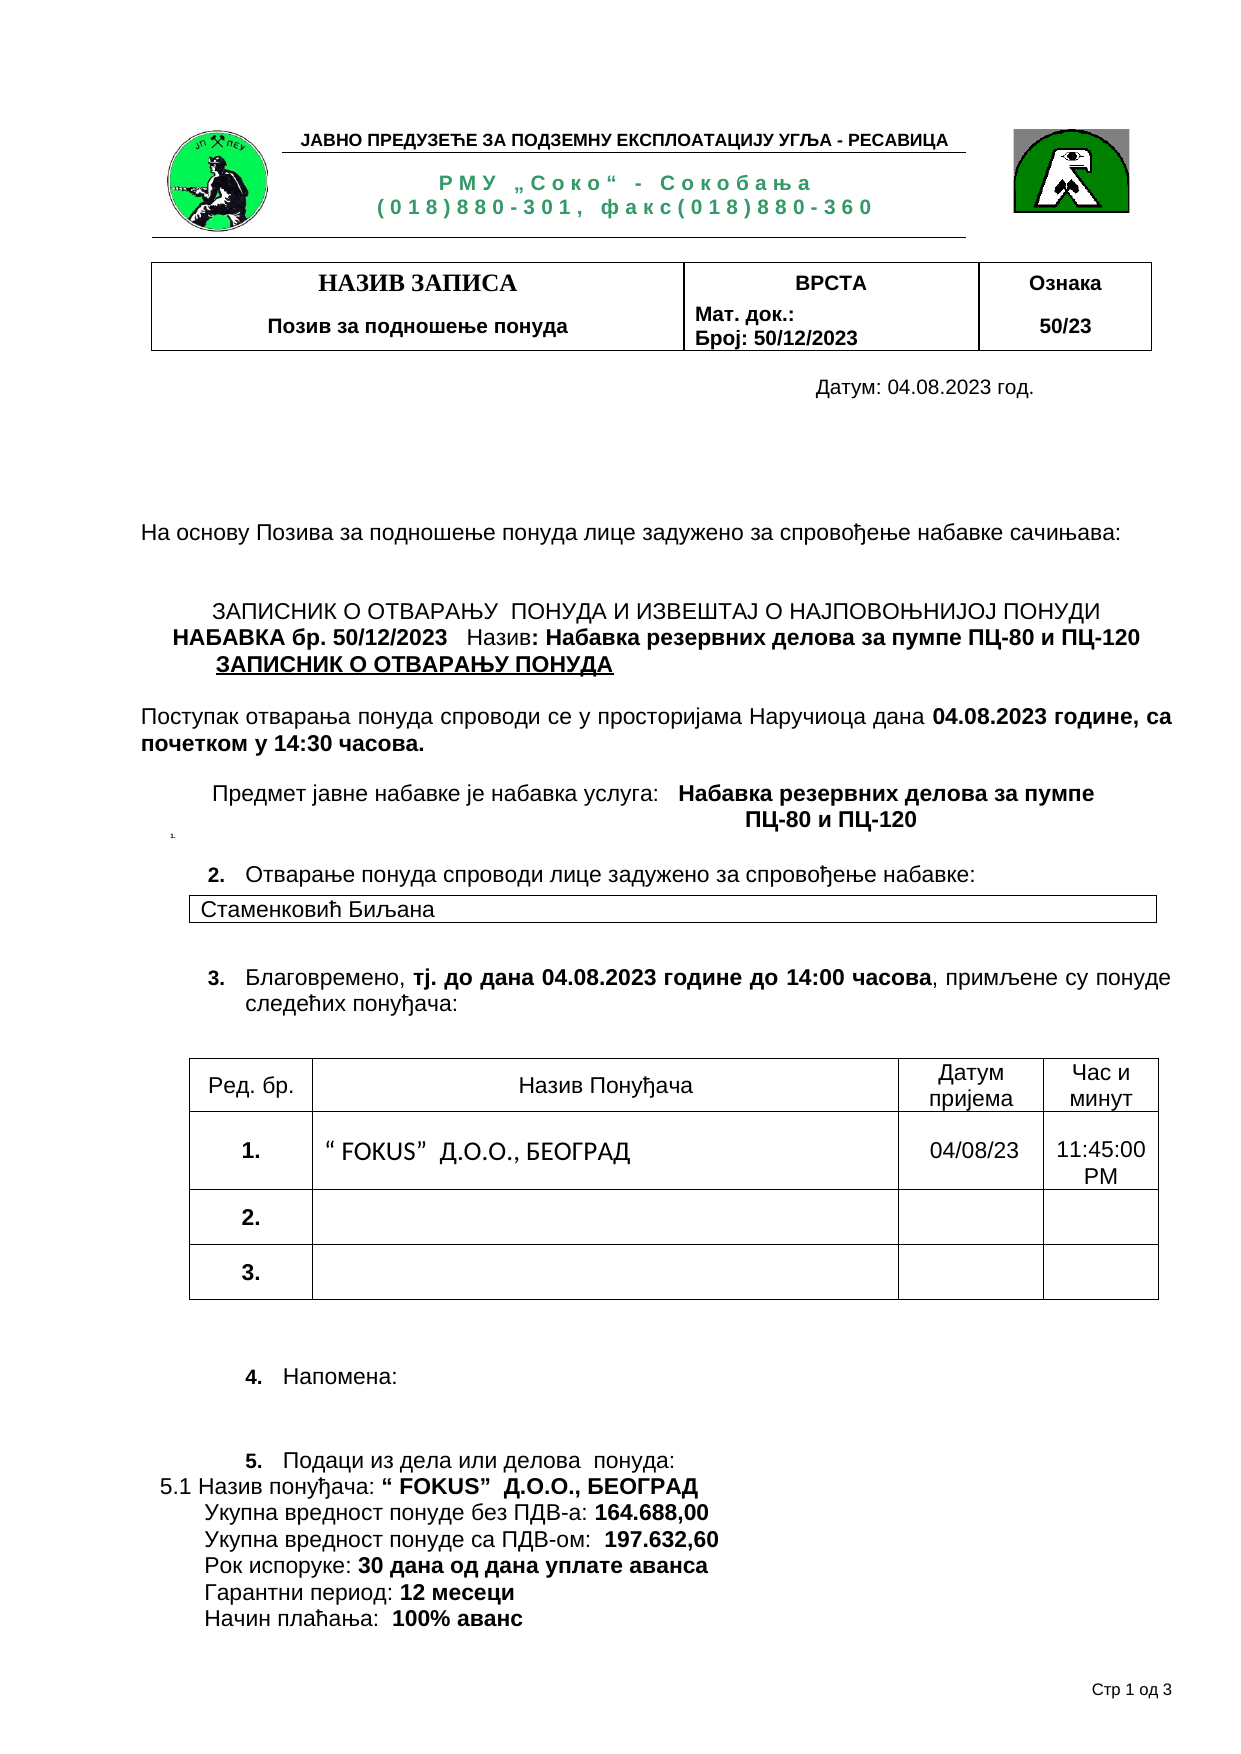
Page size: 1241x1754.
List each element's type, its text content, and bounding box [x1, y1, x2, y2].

text Гарантни период: 12 месеци [141, 1578, 1172, 1605]
table_cell [1044, 1190, 1158, 1244]
table_cell [313, 1245, 898, 1299]
table_cell [313, 1190, 898, 1244]
text НАБАВКА бр. 50/12/2023 Назив: Набавка резервних делова за пумпе ПЦ-80 и ПЦ-120 [141, 624, 1172, 651]
table_cell 11:45:00 PM [1044, 1112, 1158, 1189]
table_header Час и минут [1044, 1059, 1158, 1111]
table_header [152, 130, 282, 237]
picture [1013, 129, 1130, 213]
text Укупна вредност понуде са ПДВ-ом: 197.632,60 [141, 1526, 1172, 1552]
table_header НАЗИВ ЗАПИСА [152, 263, 683, 302]
text Датум: 04.08.2023 год. [141, 375, 1172, 399]
text Предмет јавне набавке је набавка услуга: Набавка резервних делова за пумпе [141, 780, 1172, 806]
list ЗАПИСНИК О ОТВАРАЊУ ПОНУДА [216, 651, 1172, 677]
table_cell 2. [190, 1190, 312, 1244]
table_cell 1. [190, 1112, 312, 1189]
list Подаци из дела или делова понуда: [245, 1447, 1172, 1473]
table_header ВРСТА [685, 263, 978, 302]
table_header Датум пријема [899, 1059, 1043, 1111]
text Начин плаћања: 100% аванс [141, 1605, 1172, 1631]
table_cell 04/08/23 [899, 1112, 1043, 1189]
text ЗАПИСНИК О ОТВАРАЊУ ПОНУДА И ИЗВЕШТАЈ О НАЈПОВОЊНИЈОЈ ПОНУДИ [141, 598, 1172, 624]
text ПЦ-80 и ПЦ-120 [141, 806, 1172, 833]
table_header [966, 130, 1177, 237]
list Отварање понуда спроводи лице задужено за спровођење набавке: [208, 861, 1172, 888]
table_cell [899, 1245, 1043, 1299]
text 5.1 Назив понуђача: “ FOKUS” Д.О.О., БЕОГРАД [141, 1473, 1172, 1499]
table_cell 50/23 [980, 302, 1151, 350]
table_header Ред. бр. [190, 1059, 312, 1111]
table_cell Позив за подношење понуда [152, 302, 683, 350]
text На основу Позива за подношење понуда лице задужено за спровођење набавке сачињава: [141, 519, 1172, 545]
table_header Назив Понуђача [313, 1059, 898, 1111]
text Поступак отварања понуда спроводи се у просторијама Наручиоца дана 04.08.2023 године, са почетком у 14:30 часова. [141, 703, 1172, 756]
table_header ЈАВНО ПРЕДУЗЕЋЕ ЗА ПОДЗЕМНУ ЕКСПЛОАТАЦИЈУ УГЉА - РЕСАВИЦА [282, 130, 966, 152]
list Напомена: [245, 1363, 1172, 1389]
text Рок испоруке: 30 дана од дана уплате аванса [141, 1552, 1172, 1578]
table_header Стаменковић Биљана [190, 896, 1156, 922]
table_cell Мат. док.: Број: 50/12/2023 [685, 302, 978, 350]
text Укупна вредност понуде без ПДВ-а: 164.688,00 [141, 1499, 1172, 1526]
picture [166, 129, 268, 232]
table_header Ознака [980, 263, 1151, 302]
table_cell РМУ „Соко“ - Сокобања (018)880-301, факс(018)880-360 [282, 153, 966, 237]
table_cell [1044, 1245, 1158, 1299]
list Благовремено, тј. до дана 04.08.2023 године до 14:00 часова, примљене су понуде следећих понуђача: [208, 964, 1172, 1017]
table_cell [899, 1190, 1043, 1244]
table_cell 3. [190, 1245, 312, 1299]
table_cell “ FOKUS” Д.О.О., БЕОГРАД [313, 1112, 898, 1189]
